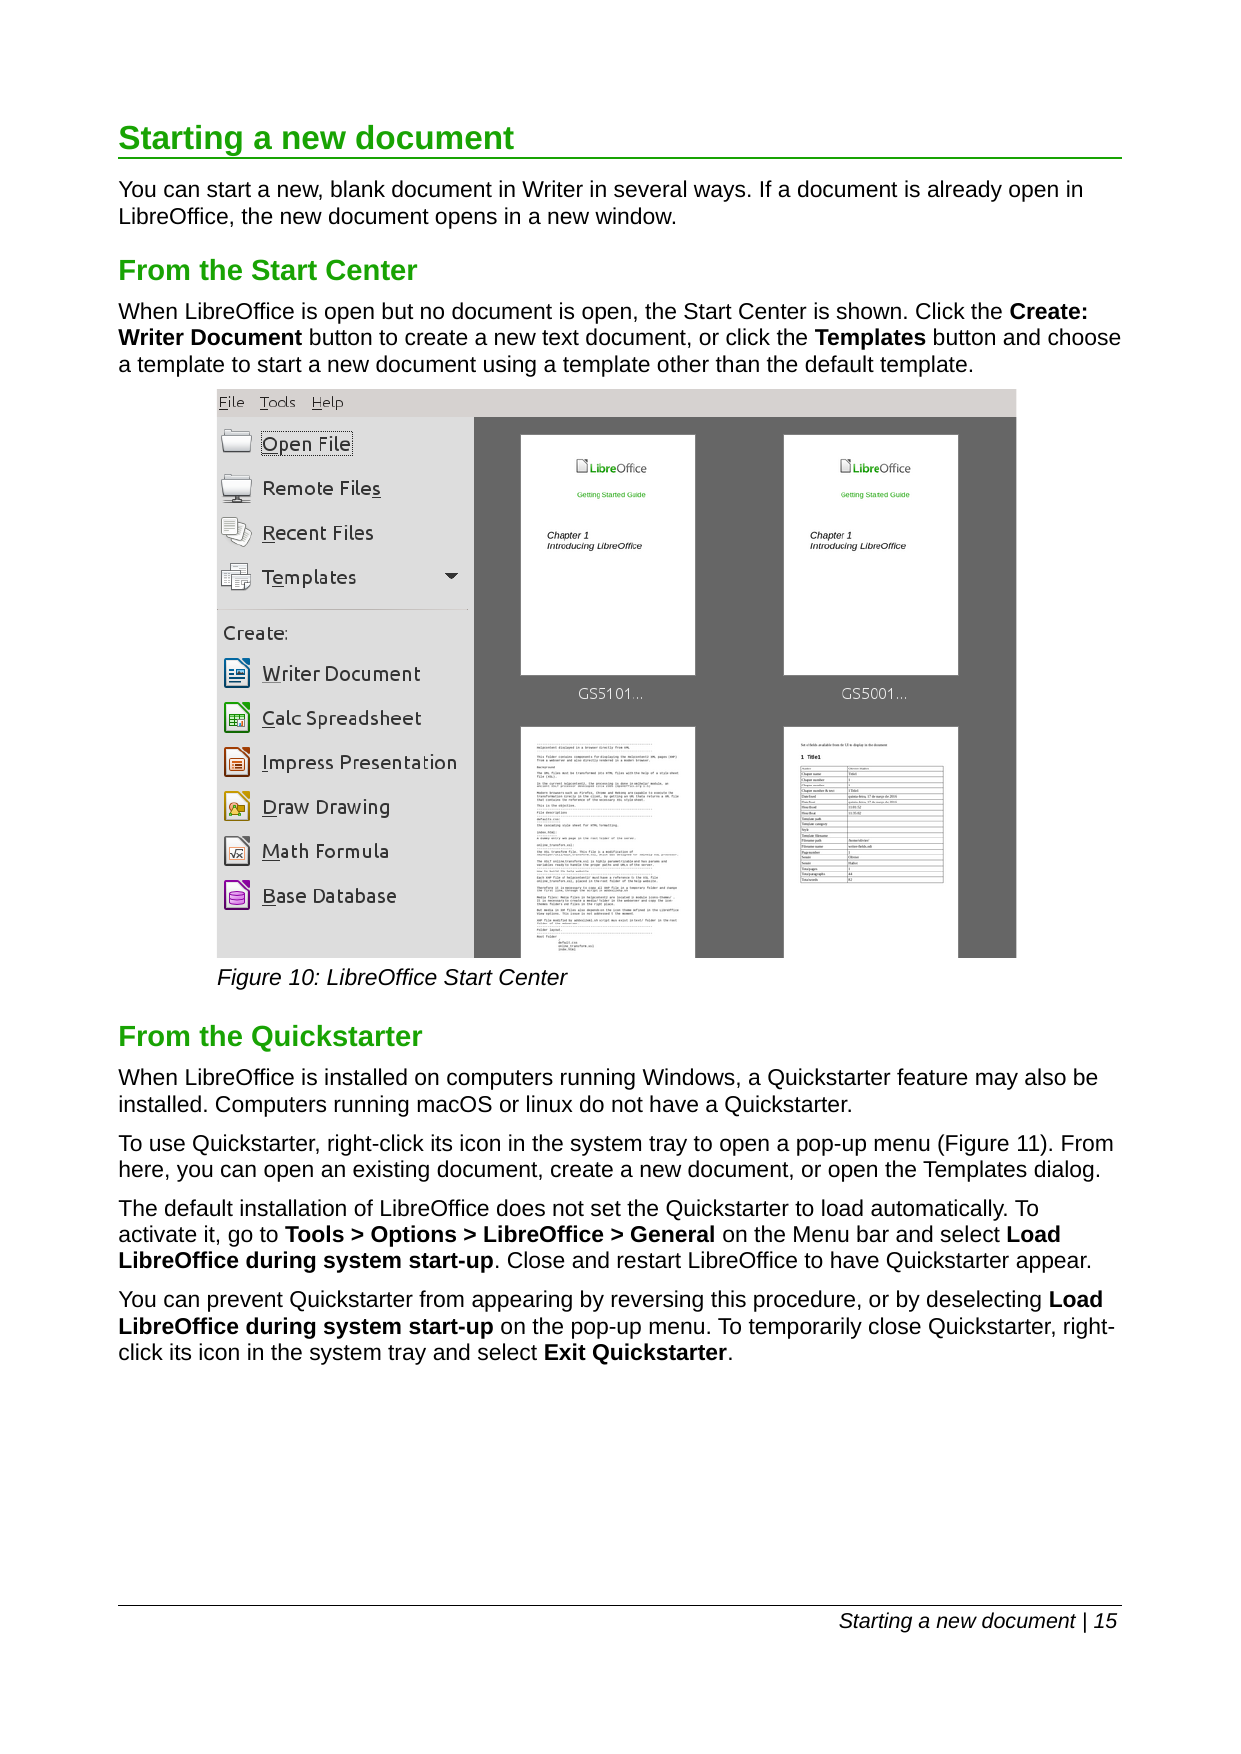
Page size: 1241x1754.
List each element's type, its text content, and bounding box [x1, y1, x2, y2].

subtitle From the Start Center [118, 253, 1122, 286]
text To use Quickstarter, right-click its icon in the system tray to open a pop-up menu (Figure 11). From here, you can open an existing document, create a new document, or open the Templates dialog. [118, 1129, 1122, 1182]
text Figure 10: LibreOffice Start Center [217, 964, 1016, 990]
picture [216, 389, 1017, 958]
text When LibreOffice is open but no document is open, the Start Center is shown. Click the Create: Writer Document button to create a new text document, or click the Templates button and choose a template to start a new document using a template other than the default template. [118, 298, 1122, 377]
subtitle Starting a new document [118, 118, 1122, 157]
subtitle From the Quickstarter [118, 1019, 1122, 1053]
text The default installation of LibreOffice does not set the Quickstarter to load automatically. To activate it, go to Tools > Options > LibreOffice > General on the Menu bar and select Load LibreOffice during system start-up. Close and restart LibreOffice to have Quickstarter appear. [118, 1195, 1122, 1274]
text You can prevent Quickstarter from appearing by reversing this procedure, or by deselecting Load LibreOffice during system start-up on the pop-up menu. To temporarily close Quickstarter, right-click its icon in the system tray and select Exit Quickstarter. [118, 1286, 1122, 1365]
text When LibreOffice is installed on computers running Windows, a Quickstarter feature may also be installed. Computers running macOS or linux do not have a Quickstarter. [118, 1064, 1122, 1117]
text You can start a new, blank document in Writer in several ways. If a document is already open in LibreOffice, the new document opens in a new window. [118, 176, 1122, 229]
